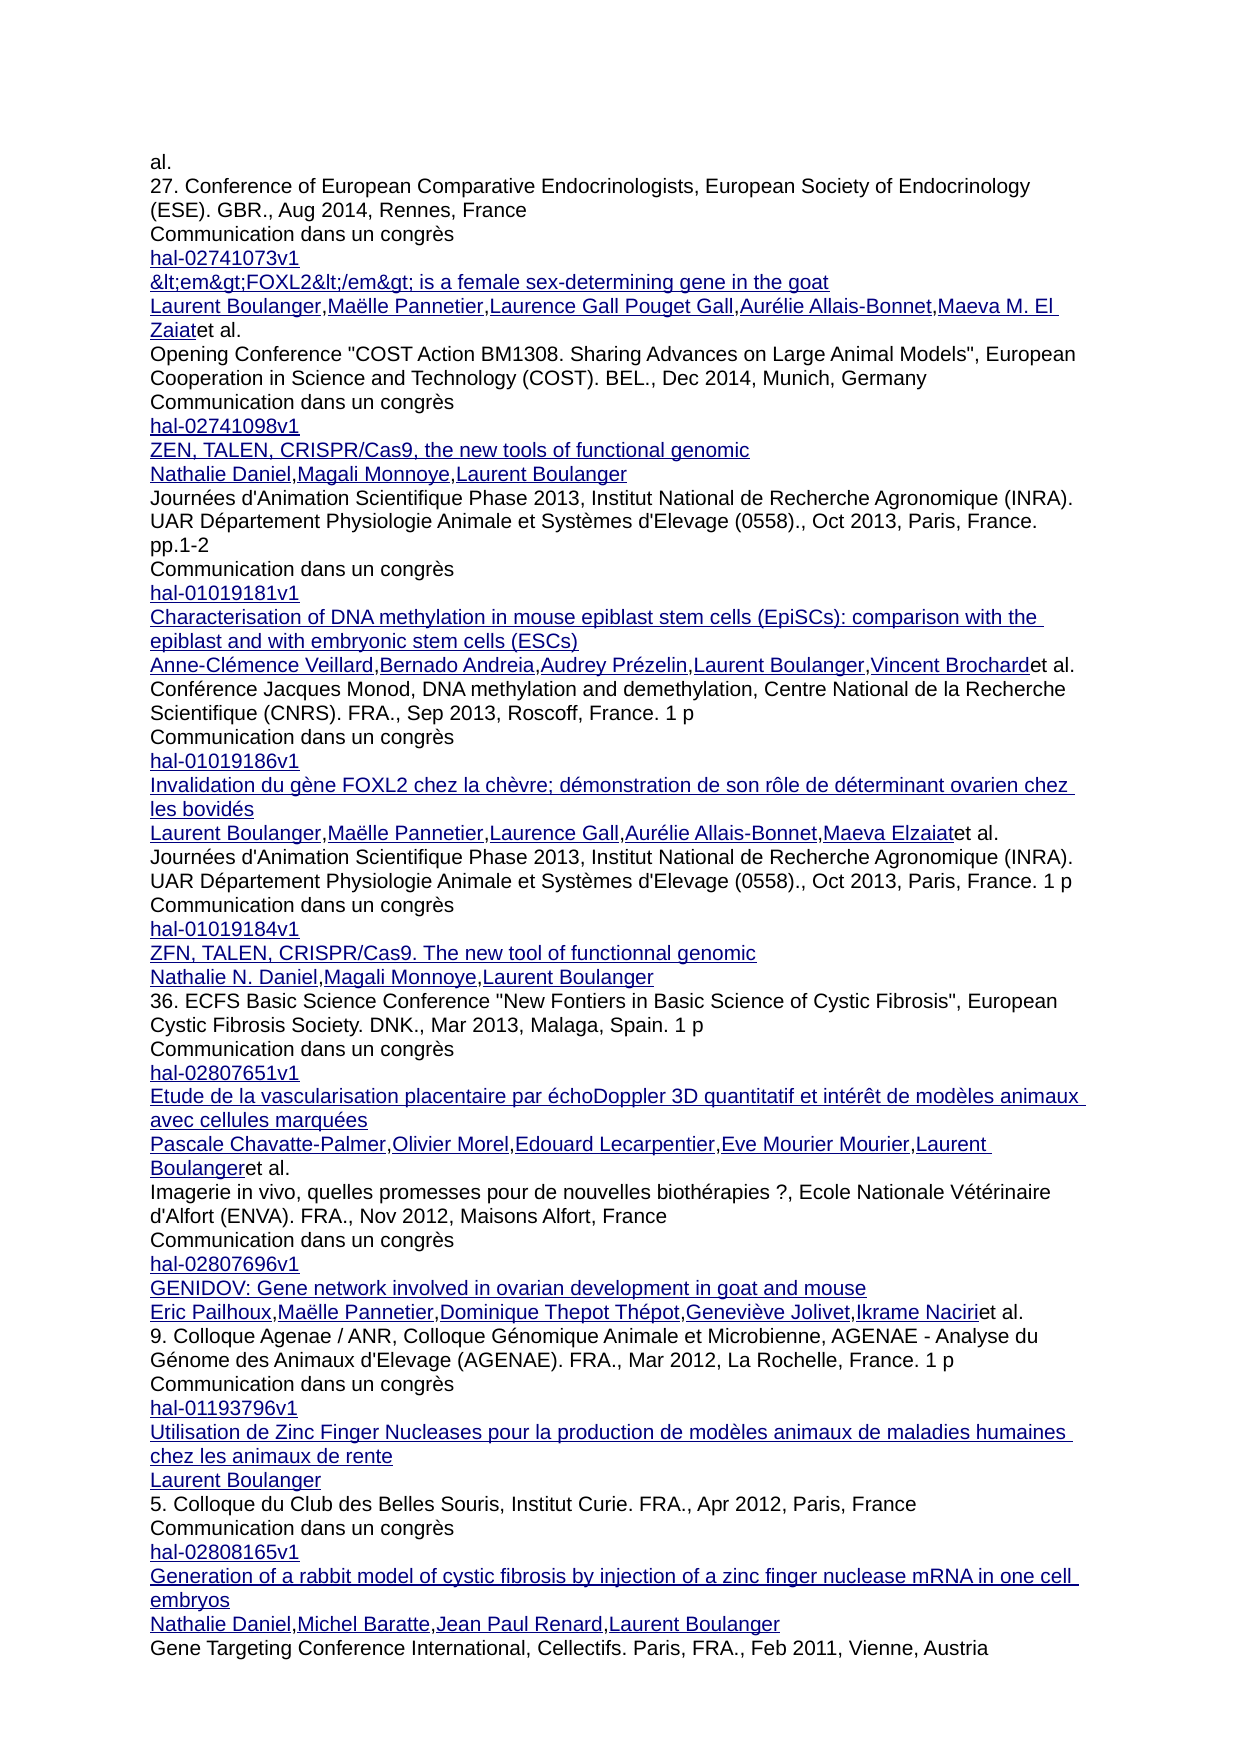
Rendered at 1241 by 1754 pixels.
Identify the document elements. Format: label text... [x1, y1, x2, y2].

table_cell Etude de la vascularisation placentaire par échoDoppler 3D quantitatif et intérêt de modèles animaux avec cellules marquées Pascale Chavatte-Palmer,Olivier Morel,Edouard Lecarpentier,Eve Mourier Mourier,Laurent Boulangeret al. Imagerie in vivo, quelles promesses pour de nouvelles biothérapies ?, Ecole Nationale Vétérinaire d'Alfort (ENVA). FRA., Nov 2012, Maisons Alfort, France Communication dans un congrès hal-02807696v1 [150, 1084, 1090, 1276]
table_cell Generation of a rabbit model of cystic fibrosis by injection of a zinc finger nuclease mRNA in one cell embryos Nathalie Daniel,Michel Baratte,Jean Paul Renard,Laurent Boulanger Gene Targeting Conference International, Cellectifs. Paris, FRA., Feb 2011, Vienne, Austria [150, 1564, 1090, 1659]
table_cell ZEN, TALEN, CRISPR/Cas9, the new tools of functional genomic Nathalie Daniel,Magali Monnoye,Laurent Boulanger Journées d'Animation Scientifique Phase 2013, Institut National de Recherche Agronomique (INRA). UAR Département Physiologie Animale et Systèmes d'Elevage (0558)., Oct 2013, Paris, France. pp.1-2 Communication dans un congrès hal-01019181v1 [150, 438, 1090, 605]
table_cell GENIDOV: Gene network involved in ovarian development in goat and mouse Eric Pailhoux,Maëlle Pannetier,Dominique Thepot Thépot,Geneviève Jolivet,Ikrame Naciriet al. 9. Colloque Agenae / ANR, Colloque Génomique Animale et Microbienne, AGENAE - Analyse du Génome des Animaux d'Elevage (AGENAE). FRA., Mar 2012, La Rochelle, France. 1 p Communication dans un congrès hal-01193796v1 [150, 1276, 1090, 1420]
table_cell Invalidation du gène FOXL2 chez la chèvre; démonstration de son rôle de déterminant ovarien chez les bovidés Laurent Boulanger,Maëlle Pannetier,Laurence Gall,Aurélie Allais-Bonnet,Maeva Elzaiatet al. Journées d'Animation Scientifique Phase 2013, Institut National de Recherche Agronomique (INRA). UAR Département Physiologie Animale et Systèmes d'Elevage (0558)., Oct 2013, Paris, France. 1 p Communication dans un congrès hal-01019184v1 [150, 773, 1090, 941]
table_cell Utilisation de Zinc Finger Nucleases pour la production de modèles animaux de maladies humaines chez les animaux de rente Laurent Boulanger 5. Colloque du Club des Belles Souris, Institut Curie. FRA., Apr 2012, Paris, France Communication dans un congrès hal-02808165v1 [150, 1420, 1090, 1563]
table_cell ZFN, TALEN, CRISPR/Cas9. The new tool of functionnal genomic Nathalie N. Daniel,Magali Monnoye,Laurent Boulanger 36. ECFS Basic Science Conference "New Fontiers in Basic Science of Cystic Fibrosis", European Cystic Fibrosis Society. DNK., Mar 2013, Malaga, Spain. 1 p Communication dans un congrès hal-02807651v1 [150, 941, 1090, 1084]
table_cell al. 27. Conference of European Comparative Endocrinologists, European Society of Endocrinology (ESE). GBR., Aug 2014, Rennes, France Communication dans un congrès hal-02741073v1 [150, 150, 1090, 270]
table_cell &lt;em&gt;FOXL2&lt;/em&gt; is a female sex-determining gene in the goat Laurent Boulanger,Maëlle Pannetier,Laurence Gall Pouget Gall,Aurélie Allais-Bonnet,Maeva M. El Zaiatet al. Opening Conference "COST Action BM1308. Sharing Advances on Large Animal Models", European Cooperation in Science and Technology (COST). BEL., Dec 2014, Munich, Germany Communication dans un congrès hal-02741098v1 [150, 270, 1090, 437]
table_cell Characterisation of DNA methylation in mouse epiblast stem cells (EpiSCs): comparison with the epiblast and with embryonic stem cells (ESCs) Anne-Clémence Veillard,Bernado Andreia,Audrey Prézelin,Laurent Boulanger,Vincent Brochardet al. Conférence Jacques Monod, DNA methylation and demethylation, Centre National de la Recherche Scientifique (CNRS). FRA., Sep 2013, Roscoff, France. 1 p Communication dans un congrès hal-01019186v1 [150, 605, 1090, 773]
